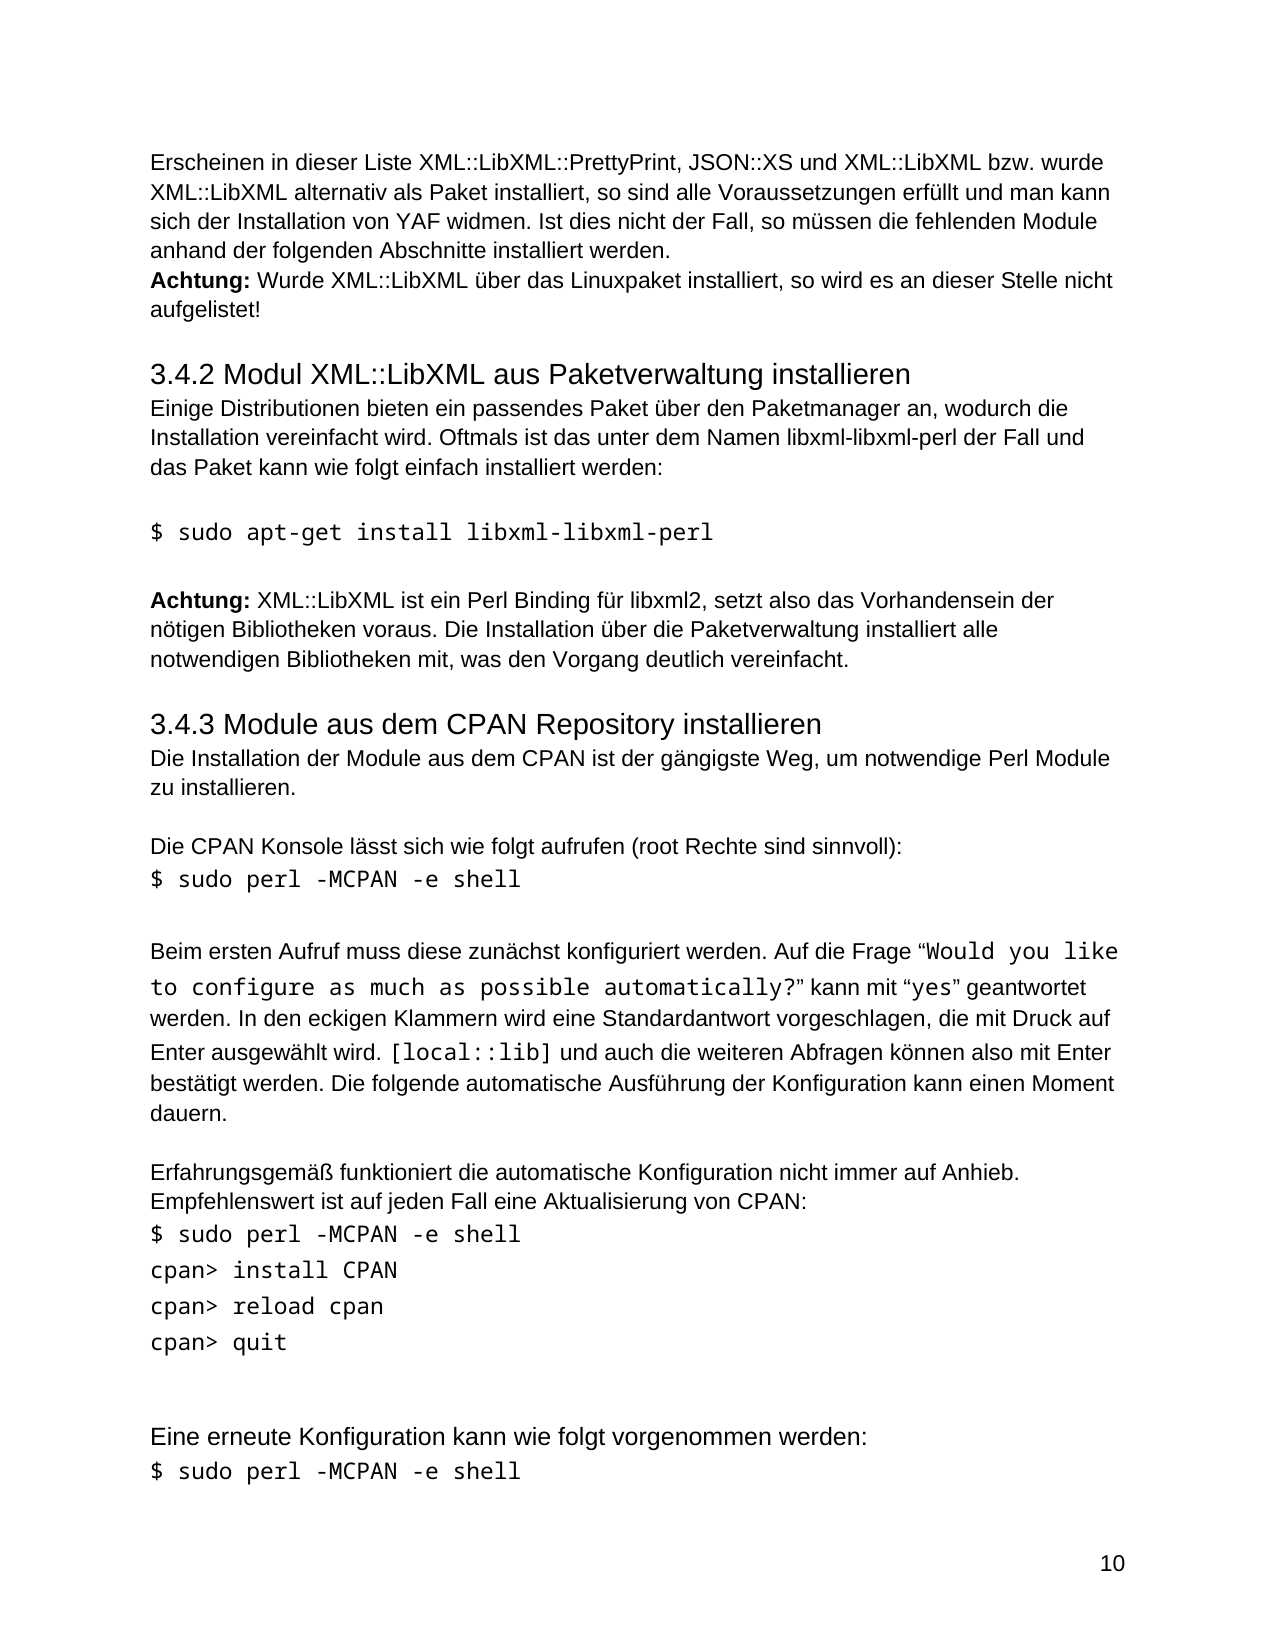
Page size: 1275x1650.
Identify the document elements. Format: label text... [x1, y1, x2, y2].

text Die CPAN Konsole lässt sich wie folgt aufrufen (root Rechte sind sinnvoll): [150, 833, 1125, 859]
text Einige Distributionen bieten ein passendes Paket über den Paketmanager an, wodurch die Installation vereinfacht wird. Oftmals ist das unter dem Namen libxml-libxml-perl der Fall und das Paket kann wie folgt einfach installiert werden: [150, 396, 1125, 480]
text $ sudo apt-get install libxml-libxml-perl [150, 516, 1125, 547]
text $ sudo perl -MCPAN -e shell [150, 1218, 1125, 1249]
text $ sudo perl -MCPAN -e shell [150, 863, 1125, 894]
text Achtung: Wurde XML::LibXML über das Linuxpaket installiert, so wird es an dieser Stelle nicht aufgelistet! [150, 267, 1125, 322]
subtitle 3.4.2 Modul XML::LibXML aus Paketverwaltung installieren [150, 358, 1125, 391]
text $ sudo perl -MCPAN -e shell [150, 1455, 1125, 1486]
text Die Installation der Module aus dem CPAN ist der gängigste Weg, um notwendige Perl Module zu installieren. [150, 745, 1125, 800]
text cpan> quit [150, 1326, 1125, 1357]
subtitle 3.4.3 Module aus dem CPAN Repository installieren [150, 708, 1125, 741]
text Eine erneute Konfiguration kann wie folgt vorgenommen werden: [150, 1423, 1125, 1451]
text cpan> reload cpan [150, 1290, 1125, 1321]
text Achtung: XML::LibXML ist ein Perl Binding für libxml2, setzt also das Vorhandensein der nötigen Bibliotheken voraus. Die Installation über die Paketverwaltung installiert alle notwendigen Bibliotheken mit, was den Vorgang deutlich vereinfacht. [150, 588, 1125, 672]
text Erscheinen in dieser Liste XML::LibXML::PrettyPrint, JSON::XS und XML::LibXML bzw. wurde XML::LibXML alternativ als Paket installiert, so sind alle Voraussetzungen erfüllt und man kann sich der Installation von YAF widmen. Ist dies nicht der Fall, so müssen die fehlenden Module anhand der folgenden Abschnitte installiert werden. [150, 150, 1125, 264]
text cpan> install CPAN [150, 1254, 1125, 1285]
text Erfahrungsgemäß funktioniert die automatische Konfiguration nicht immer auf Anhieb. Empfehlenswert ist auf jeden Fall eine Aktualisierung von CPAN: [150, 1159, 1125, 1214]
text Beim ersten Aufruf muss diese zunächst konfiguriert werden. Auf die Frage “Would you like to configure as much as possible automatically?” kann mit “yes” geantwortet werden. In den eckigen Klammern wird eine Standardantwort vorgeschlagen, die mit Druck auf Enter ausgewählt wird. [local::lib] und auch die weiteren Abfragen können also mit Enter bestätigt werden. Die folgende automatische Ausführung der Konfiguration kann einen Moment dauern. [150, 935, 1125, 1126]
